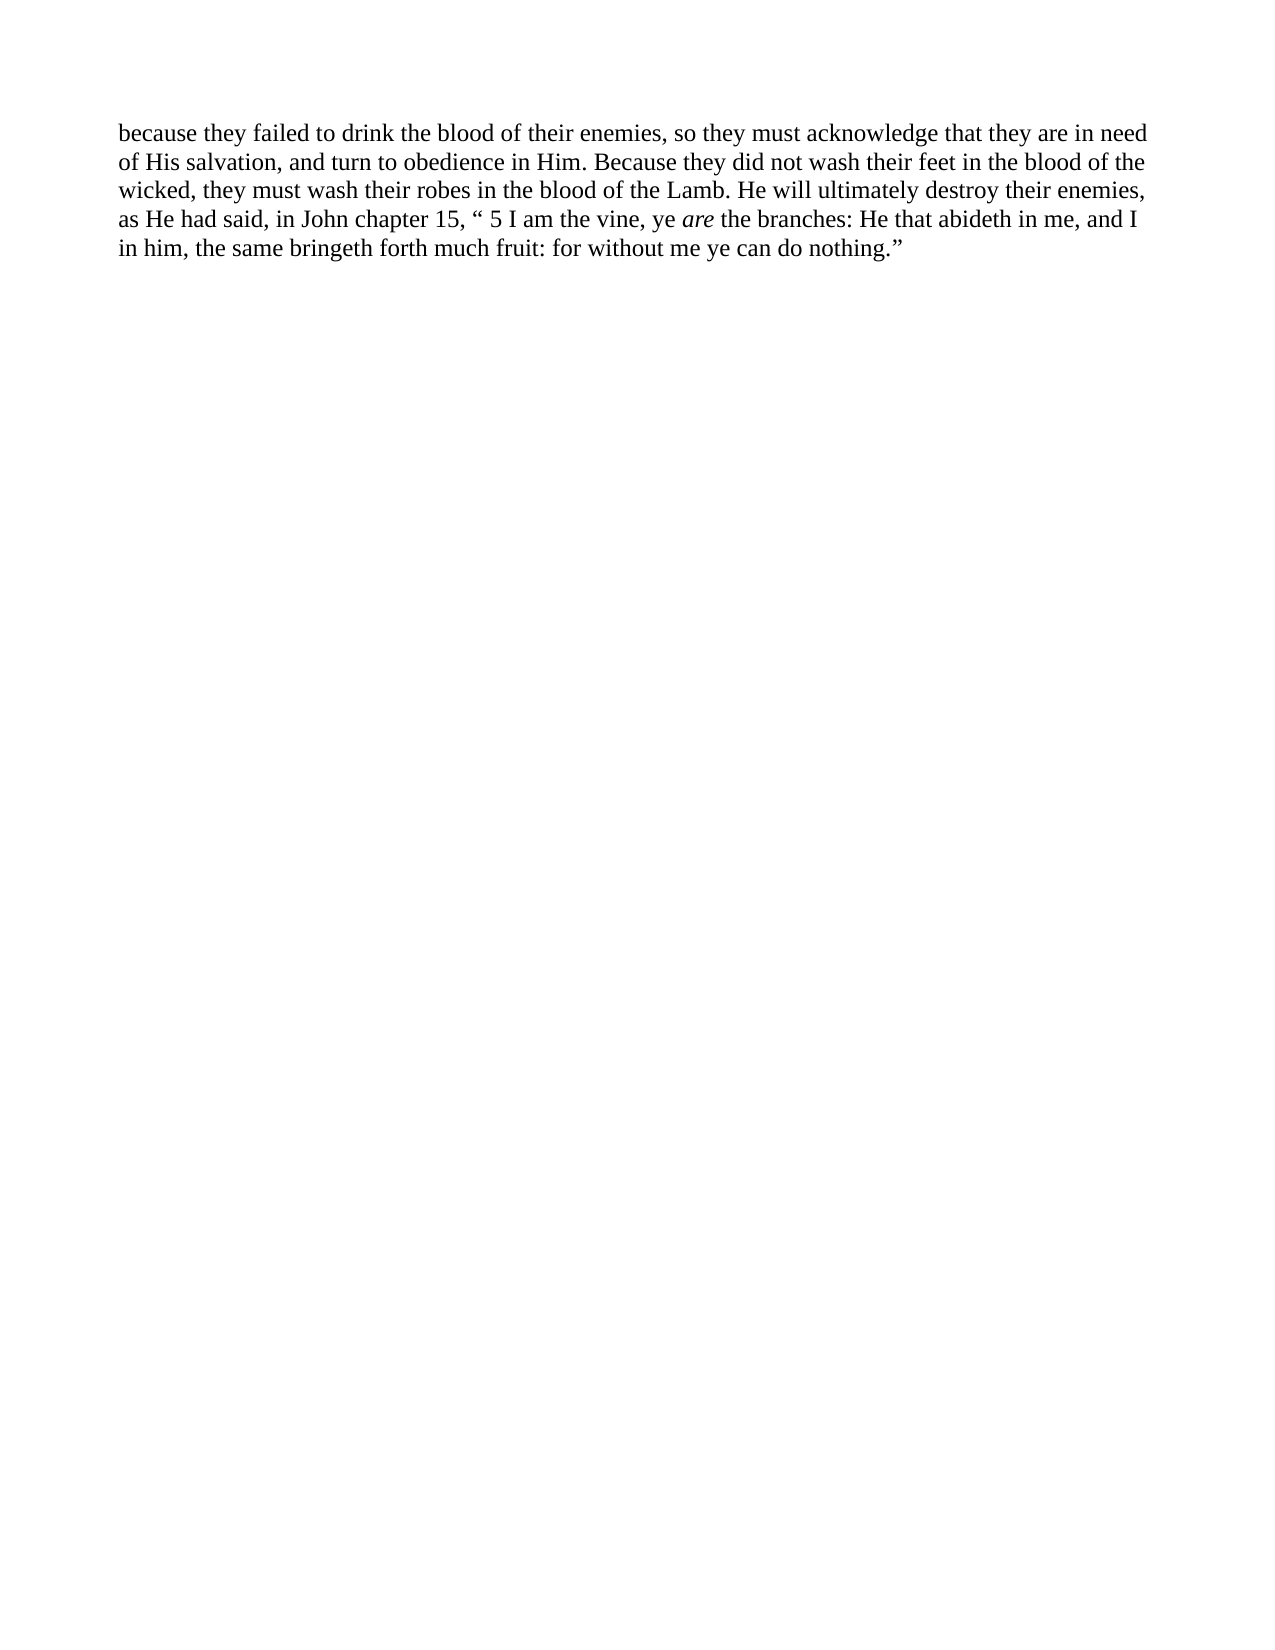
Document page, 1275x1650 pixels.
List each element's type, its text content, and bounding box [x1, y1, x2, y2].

text because they failed to drink the blood of their enemies, so they must acknowledge that they are in need of His salvation, and turn to obedience in Him. Because they did not wash their feet in the blood of the wicked, they must wash their robes in the blood of the Lamb. He will ultimately destroy their enemies, as He had said, in John chapter 15, “ 5 I am the vine, ye are the branches: He that abideth in me, and I in him, the same bringeth forth much fruit: for without me ye can do nothing.” [118, 118, 1157, 262]
